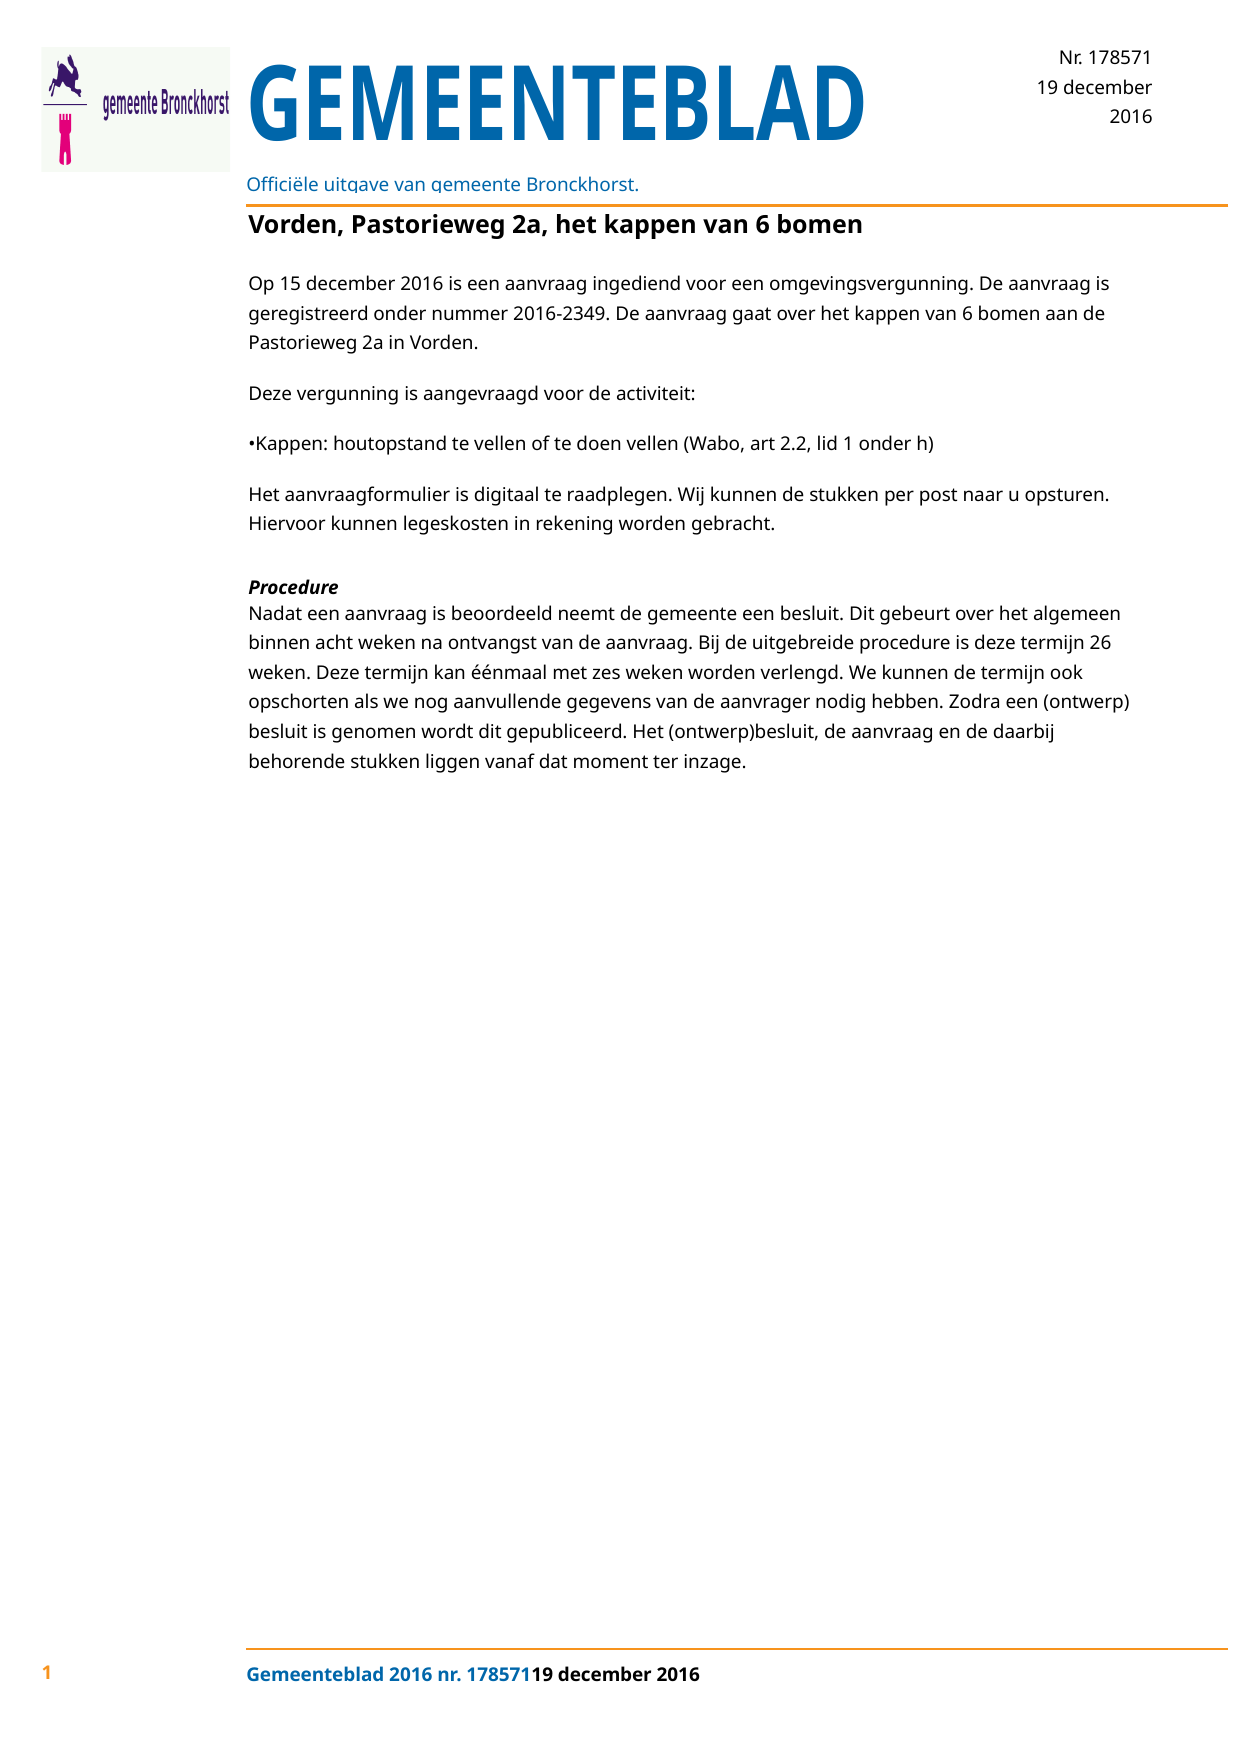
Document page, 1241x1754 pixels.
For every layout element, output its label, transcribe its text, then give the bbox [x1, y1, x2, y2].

text Het aanvraagformulier is digitaal te raadplegen. Wij kunnen de stukken per post naar u opsturen. Hiervoor kunnen legeskosten in rekening worden gebracht. [248, 481, 1152, 536]
picture [41, 47, 231, 172]
text Procedure [248, 574, 1152, 600]
text •Kappen: houtopstand te vellen of te doen vellen (Wabo, art 2.2, lid 1 onder h) [248, 430, 1152, 456]
text Deze vergunning is aangevraagd voor de activiteit: [248, 380, 1152, 406]
text Nadat een aanvraag is beoordeeld neemt de gemeente een besluit. Dit gebeurt over het algemeen binnen acht weken na ontvangst van de aanvraag. Bij de uitgebreide procedure is deze termijn 26 weken. Deze termijn kan éénmaal met zes weken worden verlengd. We kunnen de termijn ook opschorten als we nog aanvullende gegevens van de aanvrager nodig hebben. Zodra een (ontwerp) besluit is genomen wordt dit gepubliceerd. Het (ontwerp)besluit, de aanvraag en de daarbij behorende stukken liggen vanaf dat moment ter inzage. [248, 600, 1152, 774]
text Vorden, Pastorieweg 2a, het kappen van 6 bomen [248, 207, 1152, 241]
text Op 15 december 2016 is een aanvraag ingediend voor een omgevingsvergunning. De aanvraag is geregistreerd onder nummer 2016-2349. De aanvraag gaat over het kappen van 6 bomen aan de Pastorieweg 2a in Vorden. [248, 270, 1152, 355]
